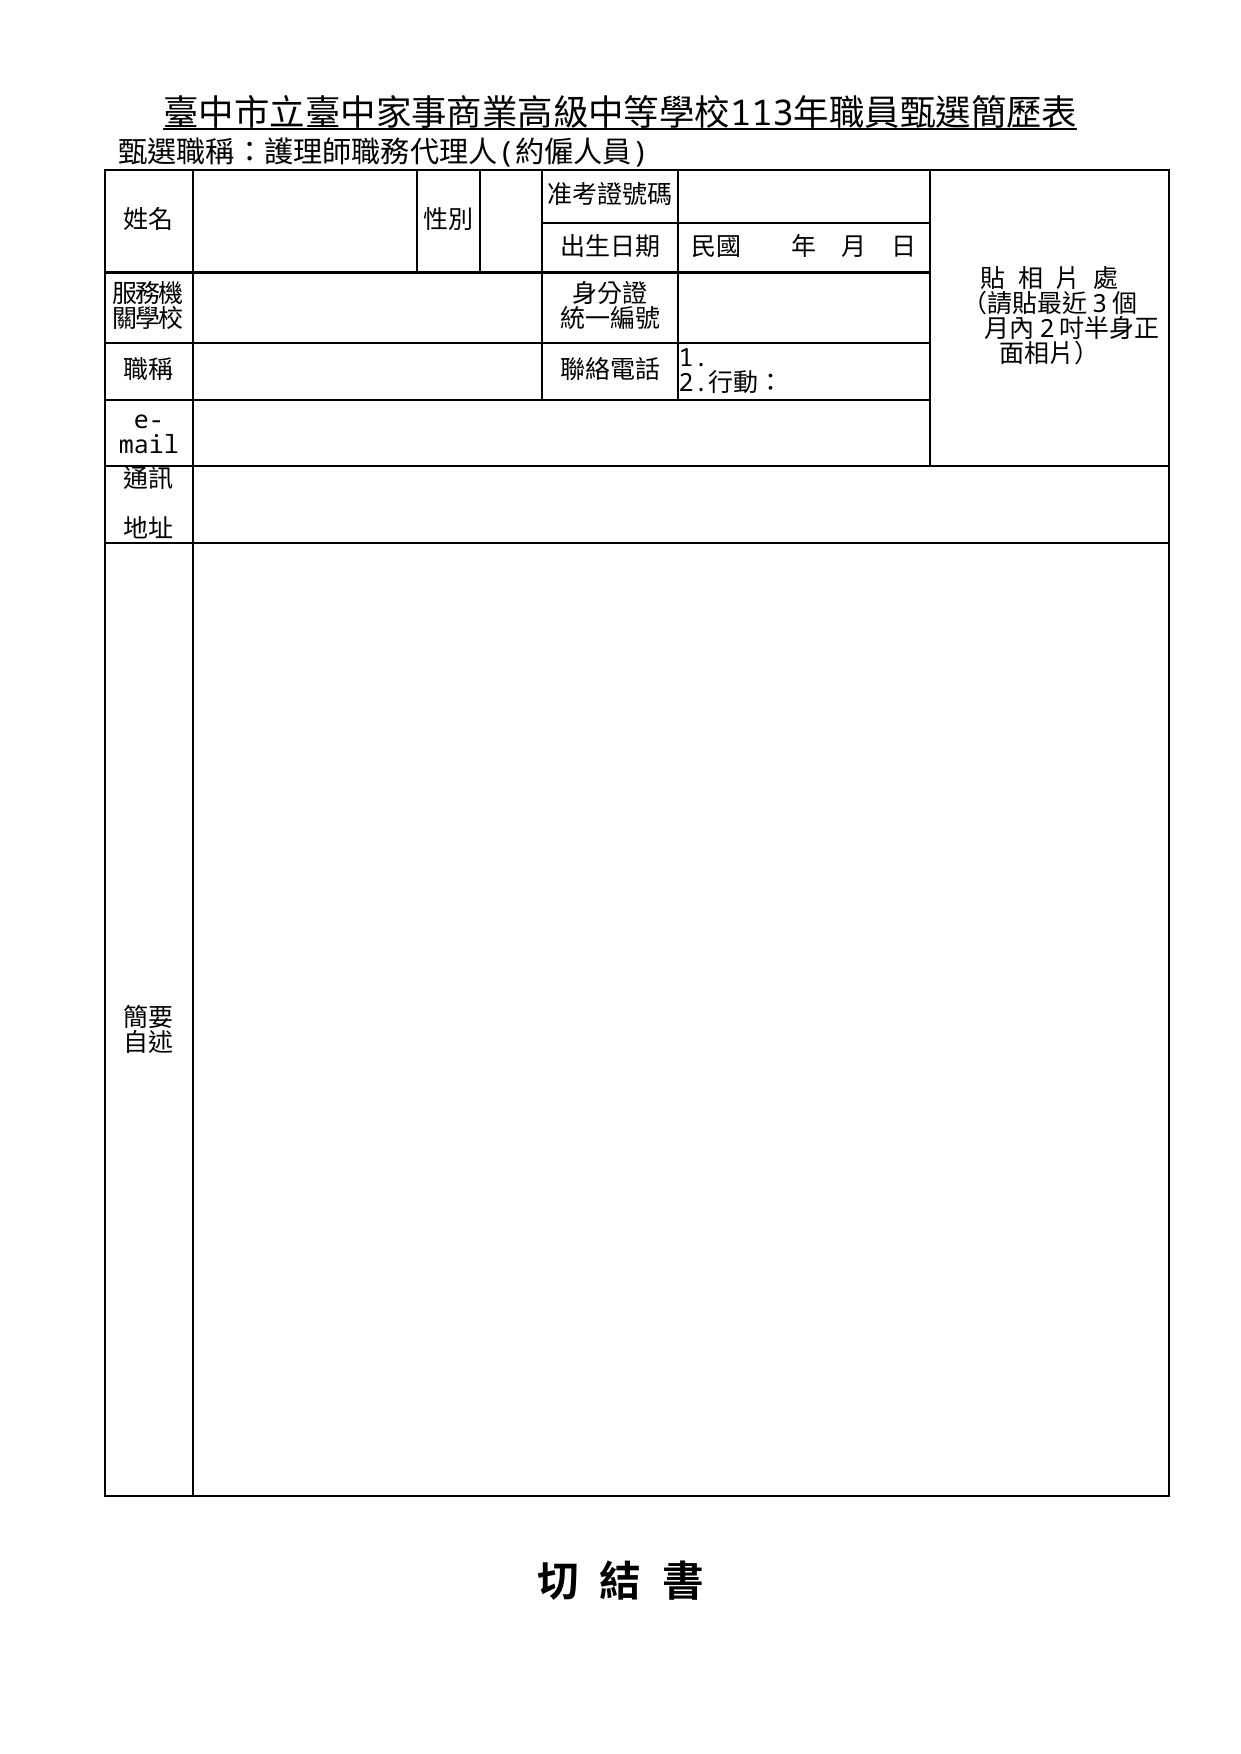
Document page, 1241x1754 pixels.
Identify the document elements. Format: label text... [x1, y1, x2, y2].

table_header 准考證號碼 [543, 171, 677, 222]
table_cell [194, 344, 541, 399]
table_cell e-mail [106, 401, 192, 465]
table_cell 出生日期 [543, 224, 677, 271]
table_header 性別 [418, 171, 479, 271]
table_header 姓名 [106, 171, 192, 271]
text 臺中市立臺中家事商業高級中等學校113年職員甄選簡歷表 [118, 85, 1122, 135]
table_cell [679, 274, 929, 342]
table_header [194, 171, 416, 271]
text 切 結 書 [118, 1563, 1122, 1605]
table_header 貼 相 片 處 （請貼最近3個 月內2吋半身正面相片） [931, 171, 1168, 465]
table_cell 職稱 [106, 344, 192, 399]
table_cell 通訊 地址 [106, 467, 192, 542]
text 甄選職稱：護理師職務代理人(約僱人員) [118, 135, 1122, 169]
table_cell 民國 年 月 日 [679, 224, 929, 271]
table_cell 簡要 自述 [106, 544, 192, 1494]
table_header [679, 171, 929, 222]
table_cell [194, 274, 541, 342]
table_cell 1. 2.行動： [679, 344, 929, 399]
table_cell 身分證 統一編號 [543, 274, 677, 342]
table_cell [194, 467, 1168, 542]
table_cell 聯絡電話 [543, 344, 677, 399]
table_cell [194, 401, 929, 465]
table_header [481, 171, 541, 271]
table_cell [194, 544, 1168, 1494]
table_cell 服務機 關學校 [106, 274, 192, 342]
